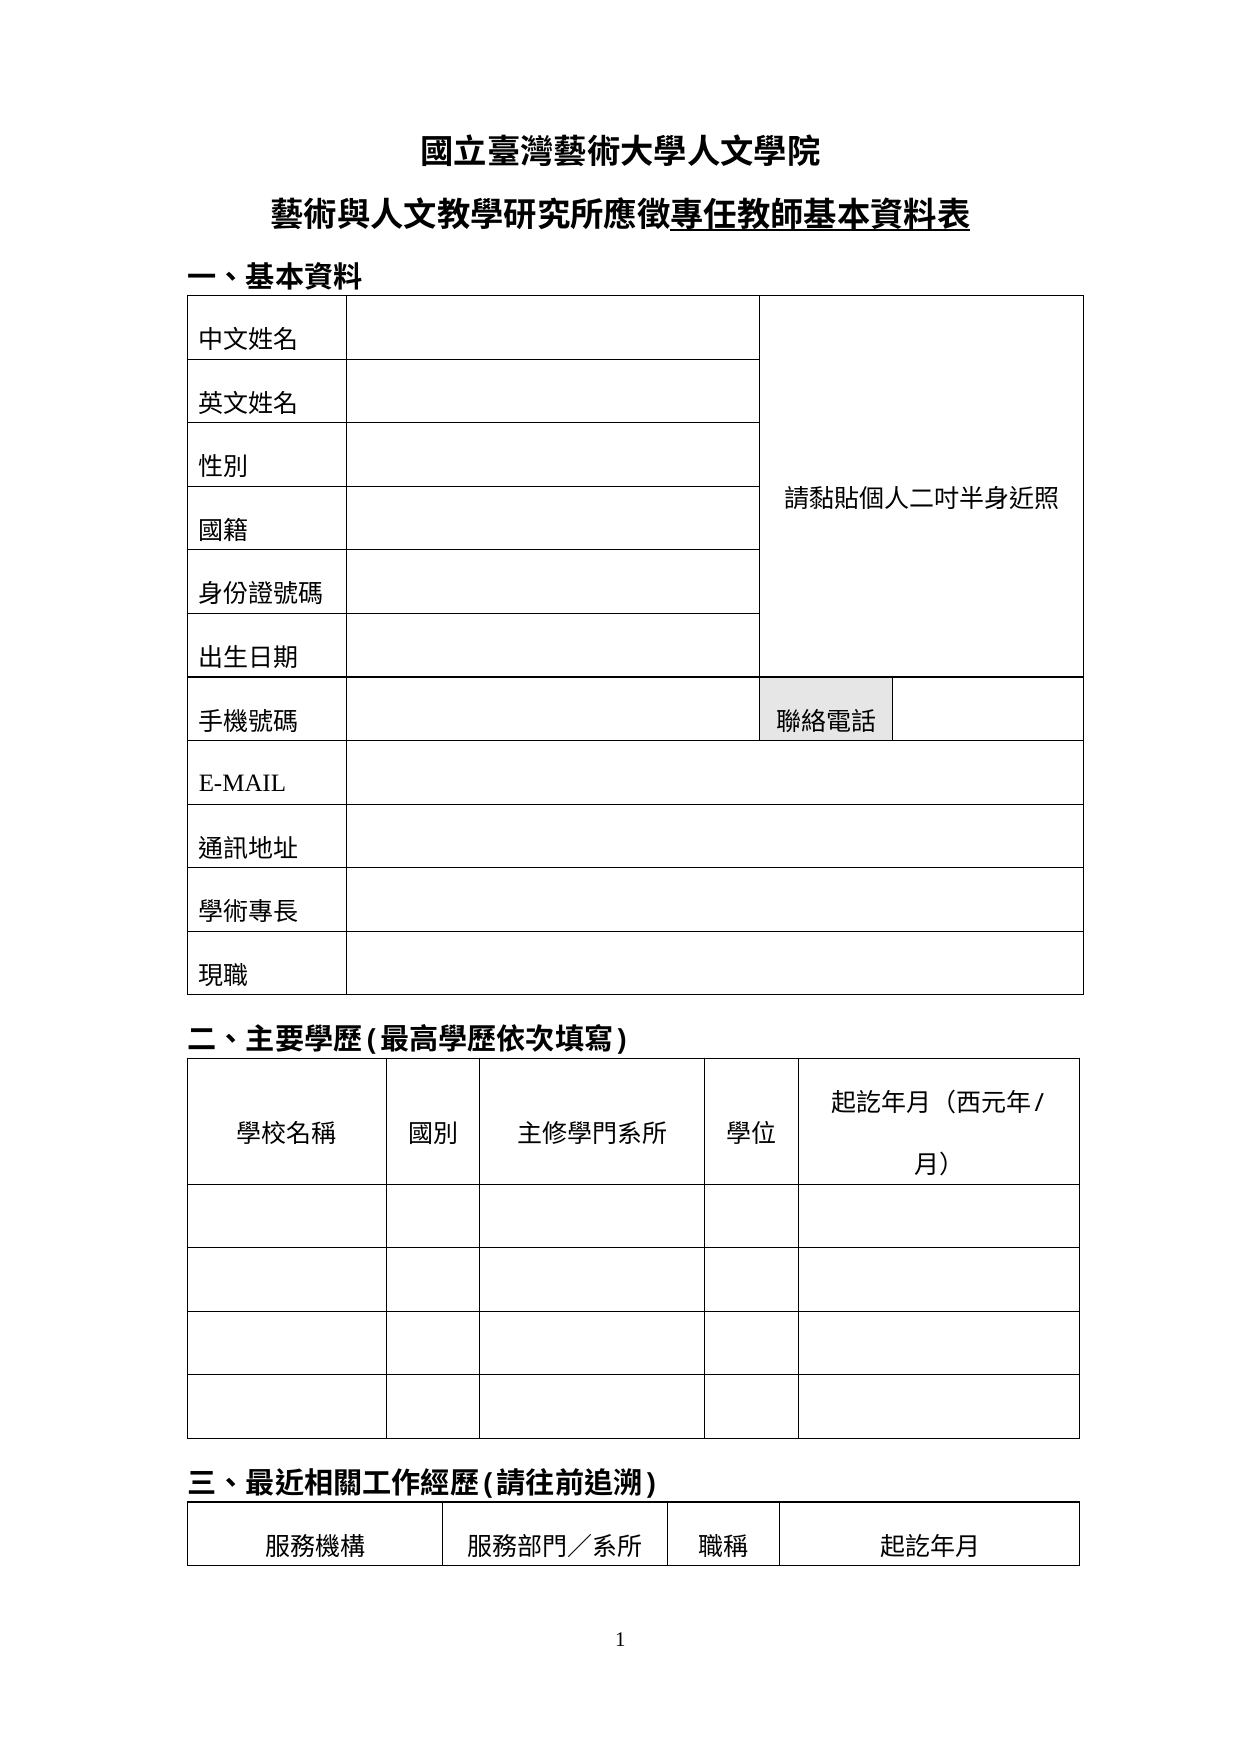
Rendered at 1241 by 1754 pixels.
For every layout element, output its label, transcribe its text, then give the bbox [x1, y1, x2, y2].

table_cell 手機號碼 [188, 678, 346, 740]
table_header 主修學門系所 [480, 1059, 704, 1184]
table_header 中文姓名 [188, 296, 346, 359]
table_cell [347, 805, 1083, 867]
table_cell [480, 1248, 704, 1311]
table_cell [705, 1375, 798, 1438]
table_header 服務機構 [188, 1503, 442, 1565]
text 三、最近相關工作經歷(請往前追溯) [187, 1439, 1053, 1501]
table_cell [705, 1185, 798, 1247]
table_cell [480, 1312, 704, 1374]
table_cell [188, 1375, 386, 1438]
table_cell [799, 1375, 1079, 1438]
table_cell [387, 1185, 479, 1247]
text 國立臺灣藝術大學人文學院 [187, 108, 1053, 170]
table_cell 英文姓名 [188, 360, 346, 422]
table_cell [188, 1248, 386, 1311]
table_header 請黏貼個人二吋半身近照 [760, 296, 1083, 676]
table_cell [347, 423, 759, 486]
table_cell [347, 678, 759, 740]
table_cell E-MAIL [188, 741, 346, 803]
table_cell [799, 1248, 1079, 1311]
table_cell 學術專長 [188, 868, 346, 931]
text 二、主要學歷(最高學歷依次填寫) [187, 995, 1053, 1058]
table_cell [387, 1248, 479, 1311]
table_cell [480, 1375, 704, 1438]
table_cell 現職 [188, 932, 346, 994]
table_cell 性別 [188, 423, 346, 486]
table_cell [347, 932, 1083, 994]
table_header 學校名稱 [188, 1059, 386, 1184]
table_cell [347, 868, 1083, 931]
table_header [347, 296, 759, 359]
table_header 學位 [705, 1059, 798, 1184]
table_cell [799, 1185, 1079, 1247]
table_cell [705, 1248, 798, 1311]
table_header 服務部門／系所 [443, 1503, 667, 1565]
table_cell 國籍 [188, 487, 346, 549]
table_cell 身份證號碼 [188, 550, 346, 613]
table_cell [188, 1185, 386, 1247]
table_header 職稱 [668, 1503, 779, 1565]
table_header 起訖年月 [780, 1503, 1079, 1565]
table_cell [893, 678, 1083, 740]
table_cell [387, 1312, 479, 1374]
table_cell [347, 614, 759, 676]
table_header 起訖年月（西元年/月） [799, 1059, 1079, 1184]
table_cell [347, 487, 759, 549]
table_cell [188, 1312, 386, 1374]
table_cell [799, 1312, 1079, 1374]
table_cell 通訊地址 [188, 805, 346, 867]
table_cell [705, 1312, 798, 1374]
table_cell [347, 360, 759, 422]
table_cell 聯絡電話 [760, 678, 892, 740]
table_cell 出生日期 [188, 614, 346, 676]
subtitle 一、基本資料 [187, 233, 1053, 295]
table_cell [347, 550, 759, 613]
table_header 國別 [387, 1059, 479, 1184]
text 藝術與人文教學研究所應徵專任教師基本資料表 [187, 170, 1053, 233]
table_cell [387, 1375, 479, 1438]
table_cell [480, 1185, 704, 1247]
table_cell [347, 741, 1083, 803]
